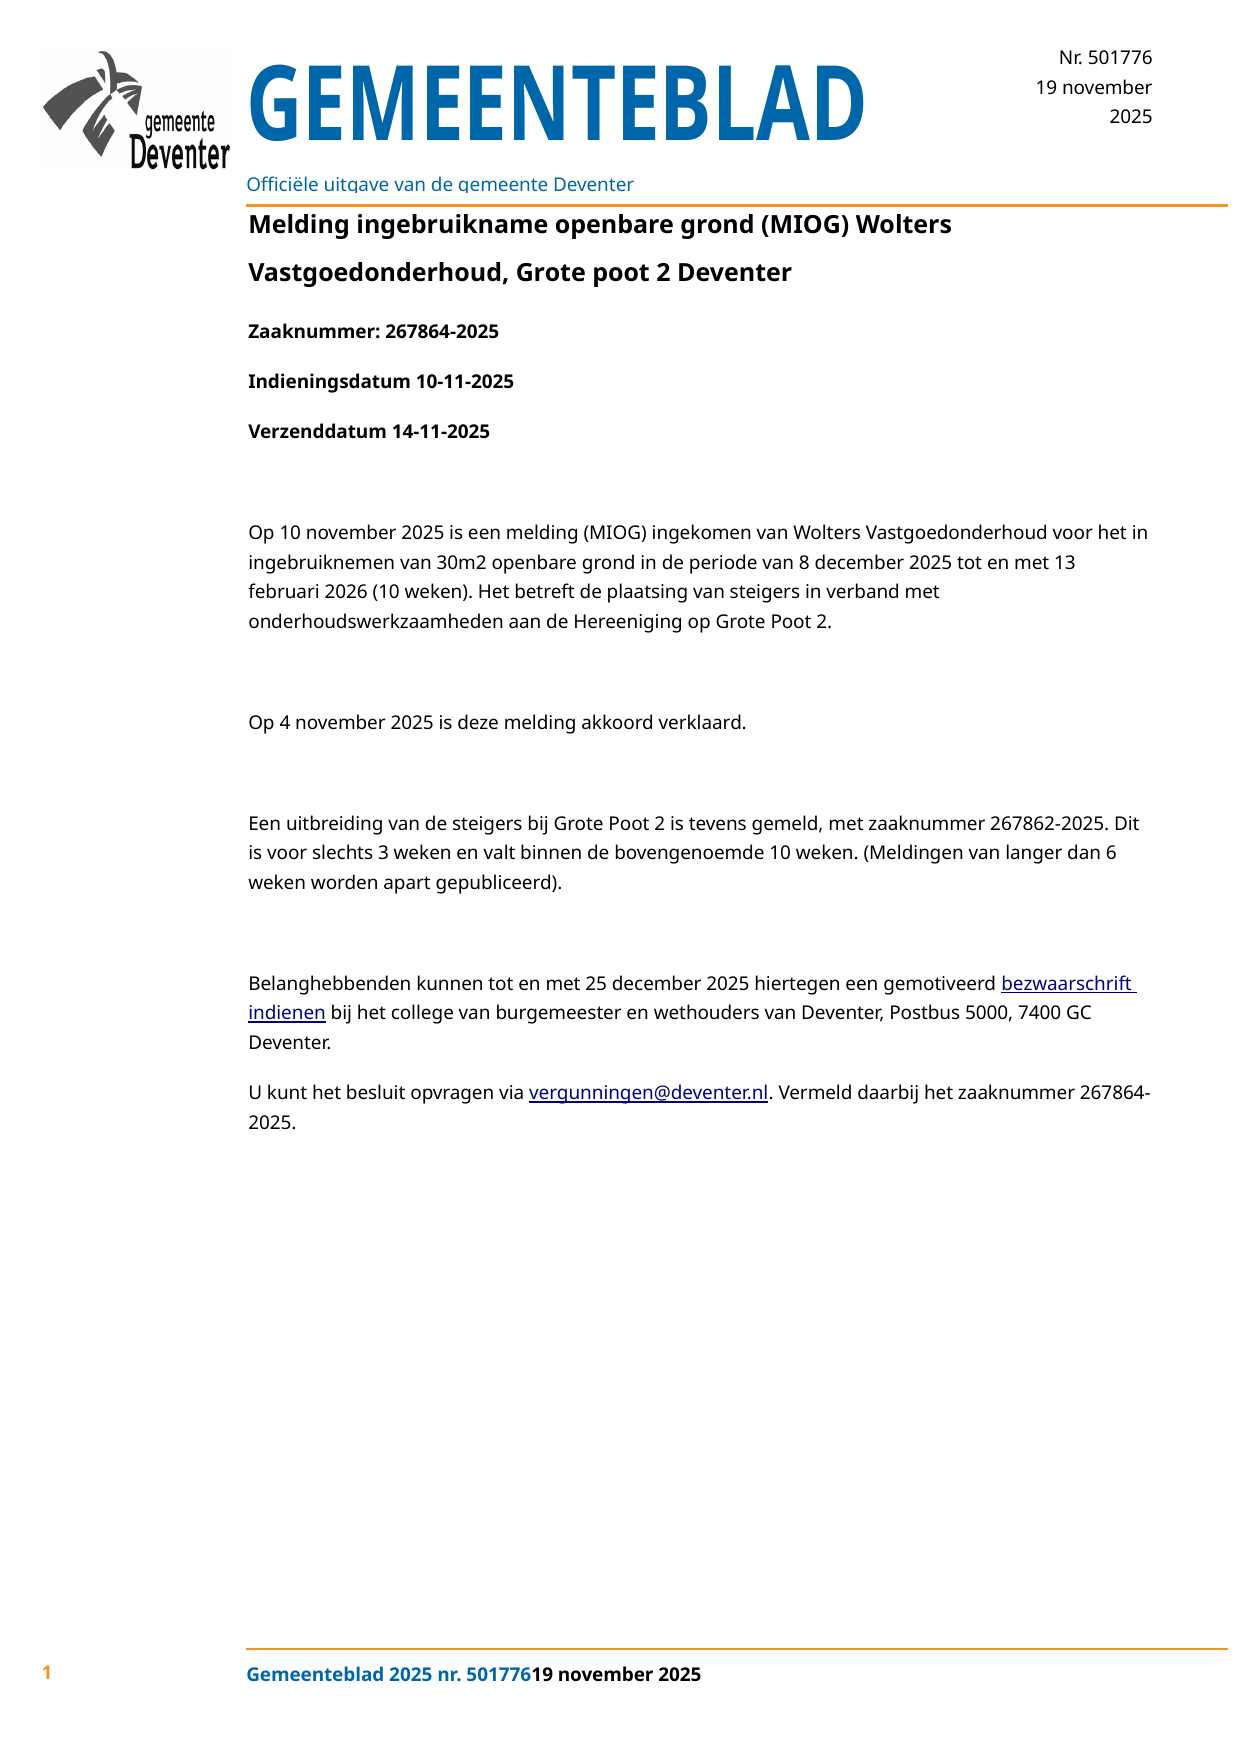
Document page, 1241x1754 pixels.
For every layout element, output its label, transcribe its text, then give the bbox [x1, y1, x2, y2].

text Melding ingebruikname openbare grond (MIOG) Wolters Vastgoedonderhoud, Grote poot 2 Deventer [248, 207, 1152, 288]
text Verzenddatum 14-11-2025 [248, 419, 1152, 444]
picture [41, 47, 231, 172]
text Zaaknummer: 267864-2025 [248, 318, 1152, 344]
text Belanghebbenden kunnen tot en met 25 december 2025 hiertegen een gemotiveerd bezwaarschrift indienen bij het college van burgemeester en wethouders van Deventer, Postbus 5000, 7400 GC Deventer. [248, 970, 1152, 1055]
text U kunt het besluit opvragen via vergunningen@deventer.nl. Vermeld daarbij het zaaknummer 267864-2025. [248, 1079, 1152, 1135]
text Een uitbreiding van de steigers bij Grote Poot 2 is tevens gemeld, met zaaknummer 267862-2025. Dit is voor slechts 3 weken en valt binnen de bovengenoemde 10 weken. (Meldingen van langer dan 6 weken worden apart gepubliceerd). [248, 810, 1152, 895]
text Indieningsdatum 10-11-2025 [248, 368, 1152, 394]
text Op 10 november 2025 is een melding (MIOG) ingekomen van Wolters Vastgoedonderhoud voor het in ingebruiknemen van 30m2 openbare grond in de periode van 8 december 2025 tot en met 13 februari 2026 (10 weken). Het betreft de plaatsing van steigers in verband met onderhoudswerkzaamheden aan de Hereeniging op Grote Poot 2. [248, 519, 1152, 634]
text Op 4 november 2025 is deze melding akkoord verklaard. [248, 709, 1152, 735]
